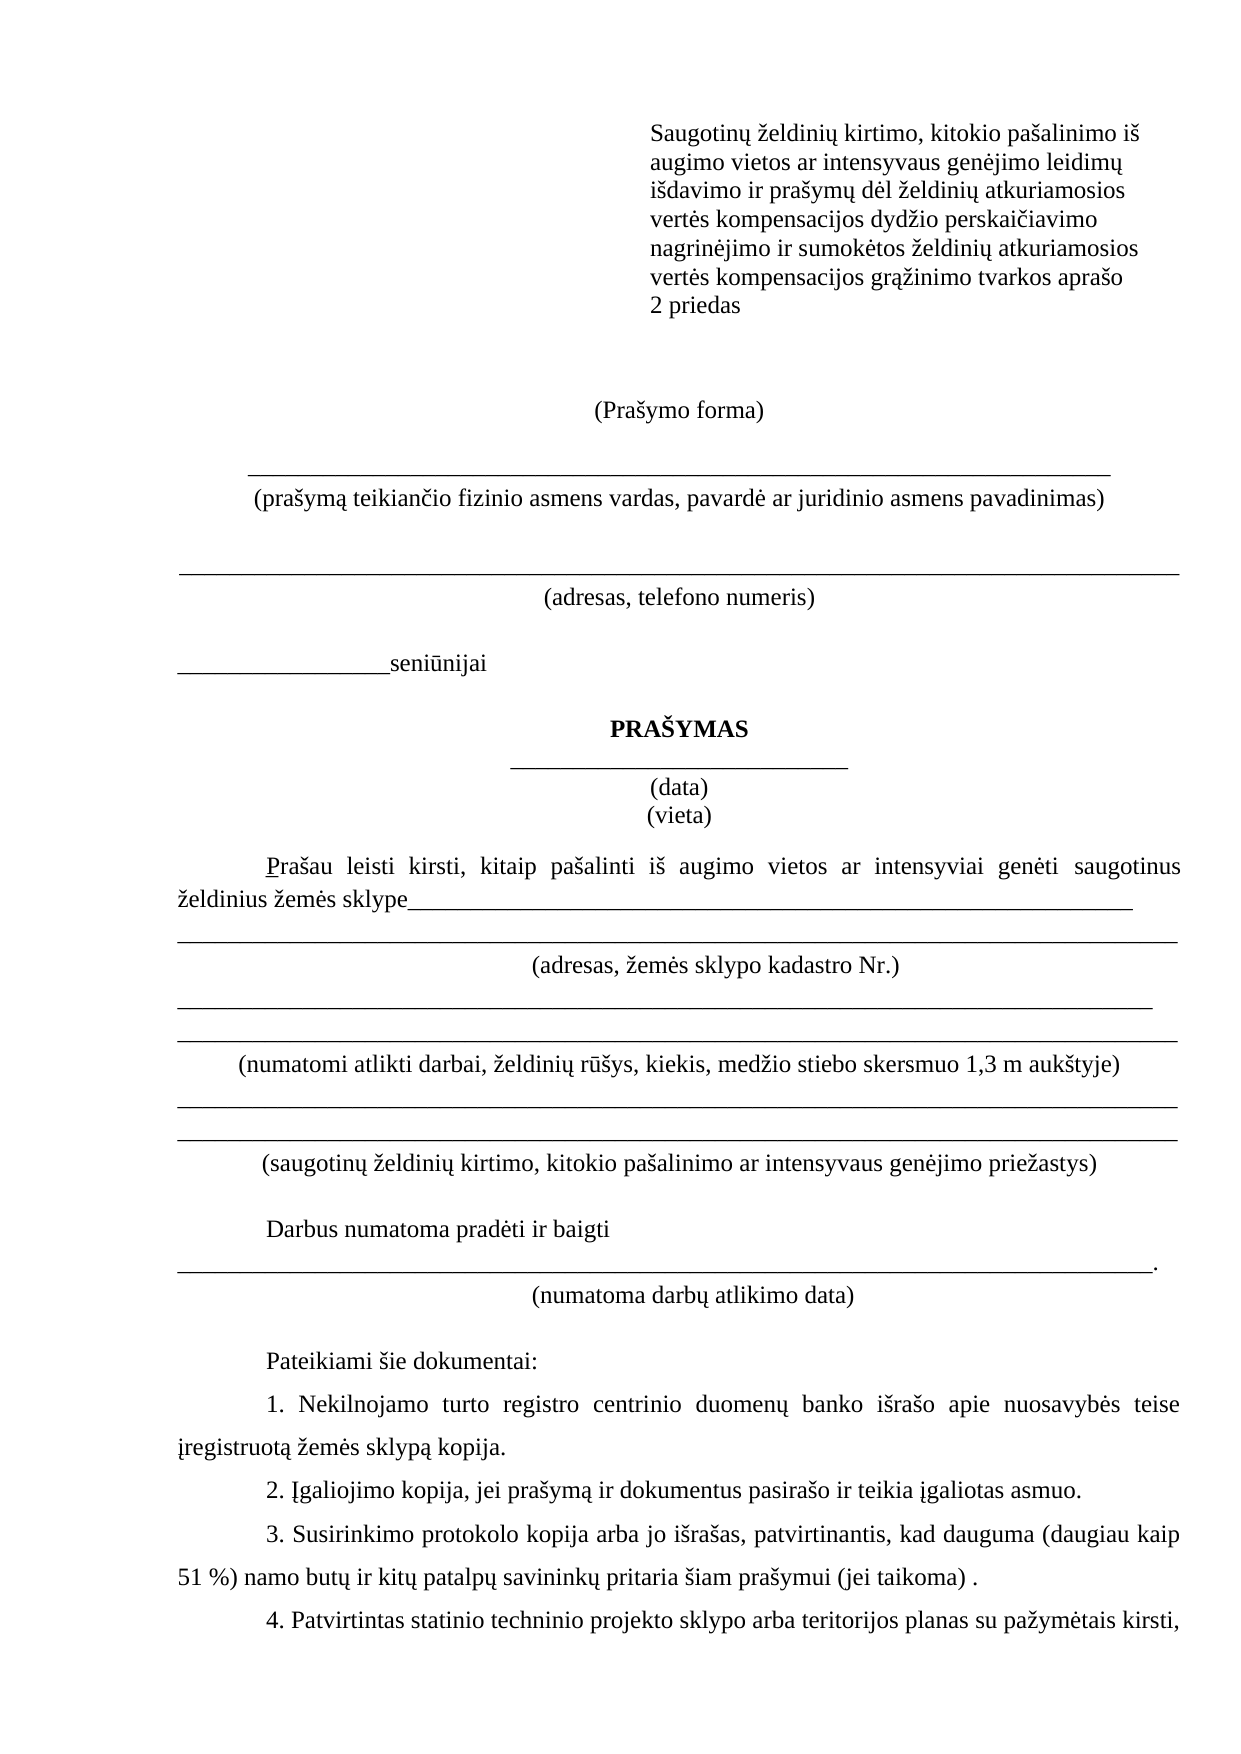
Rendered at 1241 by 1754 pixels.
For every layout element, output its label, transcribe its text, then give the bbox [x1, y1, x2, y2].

text 3. Susirinkimo protokolo kopija arba jo išrašas, patvirtinantis, kad dauguma (daugiau kaip 51 %) namo butų ir kitų patalpų savininkų pritaria šiam prašymui (jei taikoma) . [177, 1519, 1181, 1591]
text išdavimo ir prašymų dėl želdinių atkuriamosios [177, 176, 1181, 204]
text ________________________________________________________________________________ [177, 549, 1181, 578]
text (adresas, telefono numeris) [177, 582, 1181, 611]
text _____________________________________________________________________ [177, 450, 1181, 479]
text nagrinėjimo ir sumokėtos želdinių atkuriamosios [177, 233, 1181, 262]
text (vieta) [177, 801, 1181, 829]
text 1. Nekilnojamo turto registro centrinio duomenų banko išrašo apie nuosavybės teise įregistruotą žemės sklypą kopija. [177, 1389, 1181, 1461]
text ______________________________________________________________________________ [177, 983, 1181, 1012]
text (numatomi atlikti darbai, želdinių rūšys, kiekis, medžio stiebo skersmuo 1,3 m aukštyje) [177, 1049, 1181, 1078]
text ________________________________________________________________________________ [177, 917, 1181, 946]
text (adresas, žemės sklypo kadastro Nr.) [177, 950, 1181, 979]
text Prašau leisti kirsti, kitaip pašalinti iš augimo vietos ar intensyviai genėti saugotinus želdinius žemės sklype__________________________________________________________ [177, 851, 1181, 913]
text (saugotinų želdinių kirtimo, kitokio pašalinimo ar intensyvaus genėjimo priežastys) [177, 1148, 1181, 1177]
text ___________________________ [177, 743, 1181, 772]
text ________________________________________________________________________________ [177, 1016, 1181, 1045]
text (numatoma darbų atlikimo data) [177, 1280, 1181, 1309]
text 2 priedas [177, 291, 1181, 319]
text vertės kompensacijos dydžio perskaičiavimo [177, 204, 1181, 233]
text (prašymą teikiančio fizinio asmens vardas, pavardė ar juridinio asmens pavadinimas) [177, 483, 1181, 512]
text (Prašymo forma) [177, 396, 1181, 424]
text augimo vietos ar intensyvaus genėjimo leidimų [177, 147, 1181, 176]
text Saugotinų želdinių kirtimo, kitokio pašalinimo iš [177, 118, 1181, 147]
text 4. Patvirtintas statinio techninio projekto sklypo arba teritorijos planas su pažymėtais kirsti, [177, 1605, 1181, 1634]
text Pateikiami šie dokumentai: [177, 1346, 1181, 1375]
text vertės kompensacijos grąžinimo tvarkos aprašo [177, 262, 1181, 291]
text _________________seniūnijai [177, 648, 1181, 677]
text (data) [177, 772, 1181, 801]
text ________________________________________________________________________________ [177, 1082, 1181, 1111]
text ________________________________________________________________________________ [177, 1115, 1181, 1144]
text PRAŠYMAS [177, 714, 1181, 743]
text 2. Įgaliojimo kopija, jei prašymą ir dokumentus pasirašo ir teikia įgaliotas asmuo. [177, 1476, 1181, 1504]
text Darbus numatoma pradėti ir baigti ______________________________________________________________________________. [177, 1214, 1181, 1276]
